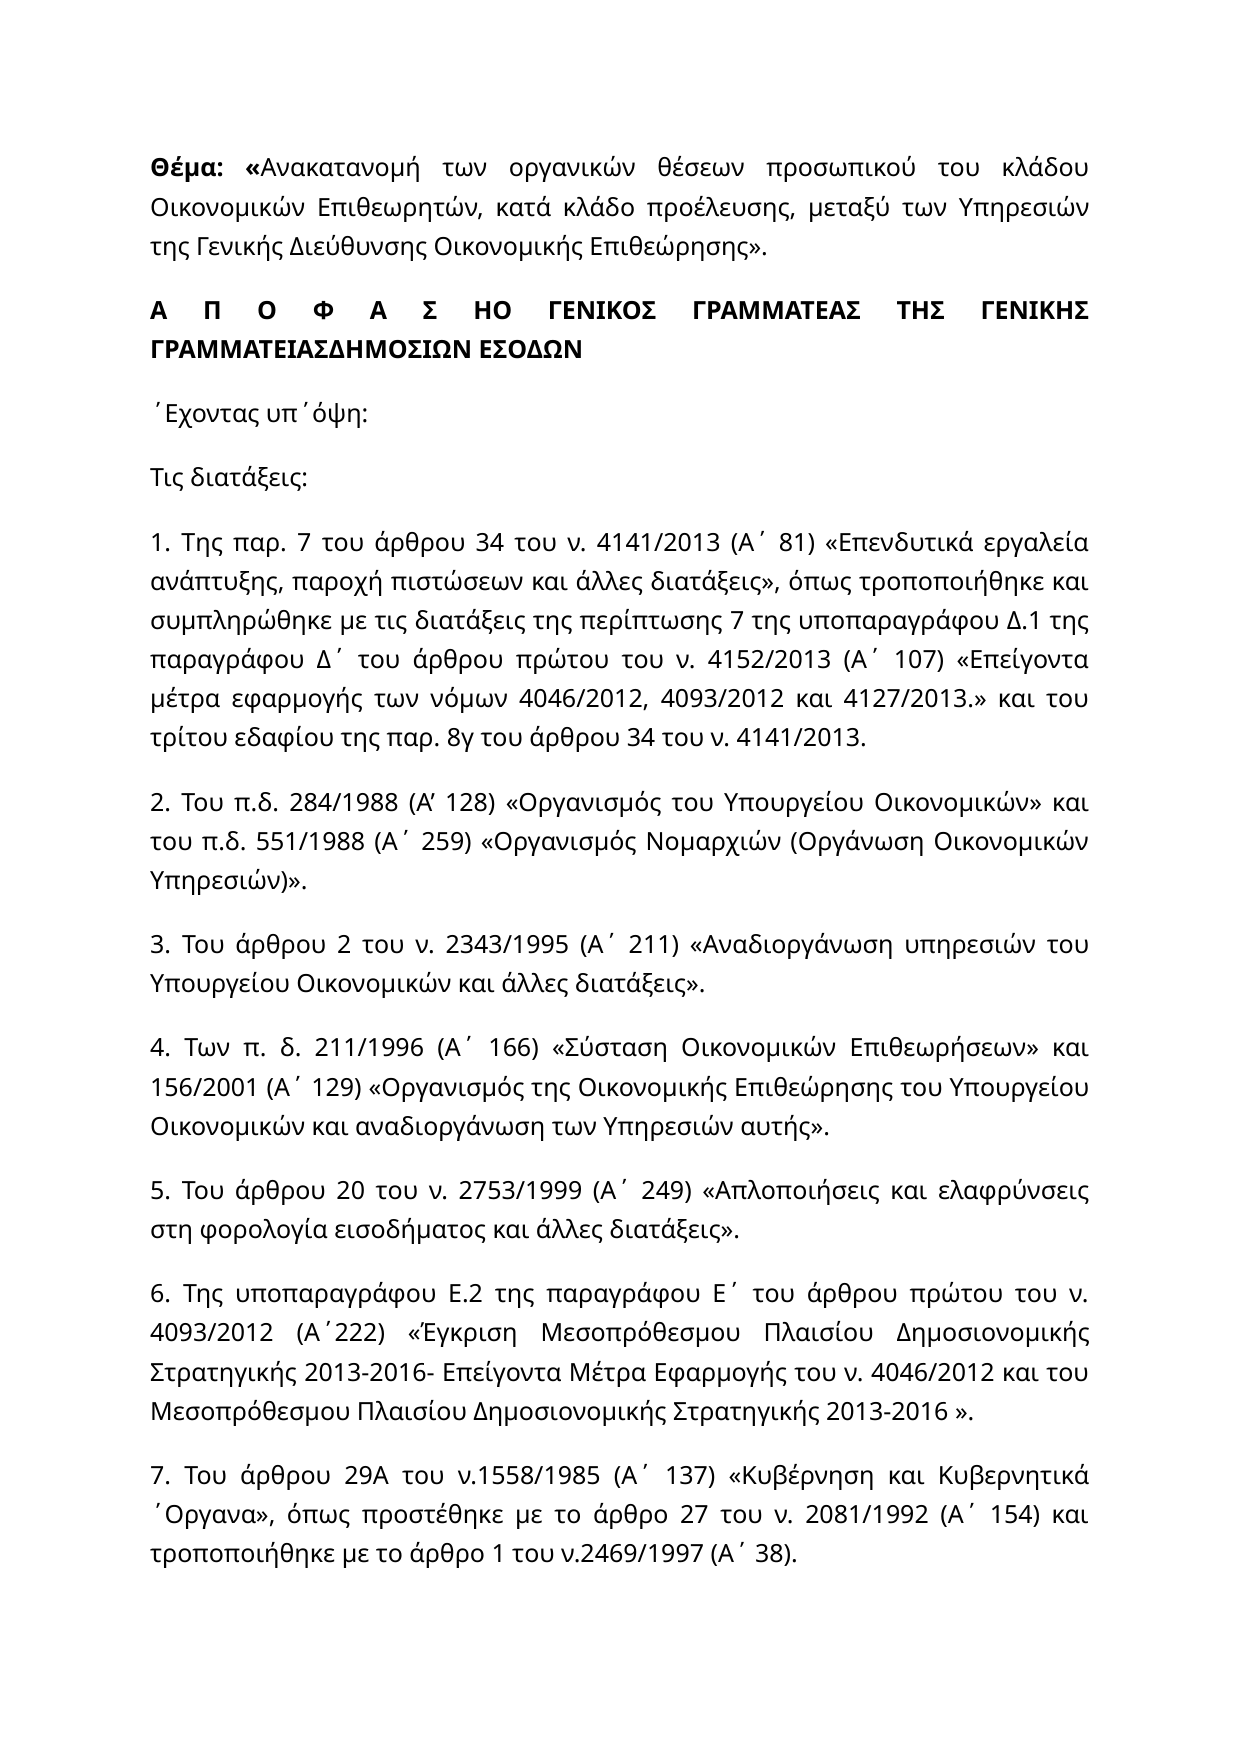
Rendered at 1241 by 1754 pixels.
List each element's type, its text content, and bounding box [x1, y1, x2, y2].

text 5. Του άρθρου 20 του ν. 2753/1999 (Α΄ 249) «Απλοποιήσεις και ελαφρύνσεις στη φορολογία εισοδήματος και άλλες διατάξεις». [150, 1172, 1090, 1246]
text 3. Του άρθρου 2 του ν. 2343/1995 (Α΄ 211) «Αναδιοργάνωση υπηρεσιών του Υπουργείου Οικονομικών και άλλες διατάξεις». [150, 927, 1090, 1000]
text 4. Των π. δ. 211/1996 (Α΄ 166) «Σύσταση Οικονομικών Επιθεωρήσεων» και 156/2001 (Α΄ 129) «Οργανισμός της Οικονομικής Επιθεώρησης του Υπουργείου Οικονομικών και αναδιοργάνωση των Υπηρεσιών αυτής». [150, 1030, 1090, 1142]
text 1. Tης παρ. 7 του άρθρου 34 του ν. 4141/2013 (Α΄ 81) «Επενδυτικά εργαλεία ανάπτυξης, παροχή πιστώσεων και άλλες διατάξεις», όπως τροποποιήθηκε και συμπληρώθηκε με τις διατάξεις της περίπτωσης 7 της υποπαραγράφου Δ.1 της παραγράφου Δ΄ του άρθρου πρώτου του ν. 4152/2013 (Α΄ 107) «Επείγοντα μέτρα εφαρμογής των νόμων 4046/2012, 4093/2012 και 4127/2013.» και του τρίτου εδαφίου της παρ. 8γ του άρθρου 34 του ν. 4141/2013. [150, 524, 1090, 754]
text Τις διατάξεις: [150, 460, 1090, 494]
text Θέμα: «Ανακατανομή των οργανικών θέσεων προσωπικού του κλάδου Οικονομικών Επιθεωρητών, κατά κλάδο προέλευσης, μεταξύ των Υπηρεσιών της Γενικής Διεύθυνσης Οικονομικής Επιθεώρησης». [150, 150, 1090, 262]
text 2. Του π.δ. 284/1988 (Α’ 128) «Οργανισμός του Υπουργείου Οικονομικών» και του π.δ. 551/1988 (Α΄ 259) «Οργανισμός Νομαρχιών (Οργάνωση Οικονομικών Υπηρεσιών)». [150, 784, 1090, 897]
text 7. Του άρθρου 29Α του ν.1558/1985 (Α΄ 137) «Κυβέρνηση και Κυβερνητικά ΄Οργανα», όπως προστέθηκε με το άρθρο 27 του ν. 2081/1992 (Α΄ 154) και τροποποιήθηκε με το άρθρο 1 του ν.2469/1997 (Α΄ 38). [150, 1457, 1090, 1570]
text Α Π Ο Φ Α Σ ΗΟ ΓΕΝΙΚΟΣ ΓΡΑΜΜΑΤΕΑΣ ΤΗΣ ΓΕΝΙΚΗΣ ΓΡΑΜΜΑΤΕΙΑΣΔΗΜΟΣΙΩΝ ΕΣΟΔΩΝ [150, 292, 1090, 366]
text ΄Εχοντας υπ΄όψη: [150, 396, 1090, 430]
text 6. Της υποπαραγράφου Ε.2 της παραγράφου Ε΄ του άρθρου πρώτου του ν. 4093/2012 (Α΄222) «Έγκριση Μεσοπρόθεσμου Πλαισίου Δημοσιονομικής Στρατηγικής 2013-2016- Επείγοντα Μέτρα Εφαρμογής του ν. 4046/2012 και του Μεσοπρόθεσμου Πλαισίου Δημοσιονομικής Στρατηγικής 2013-2016 ». [150, 1276, 1090, 1427]
